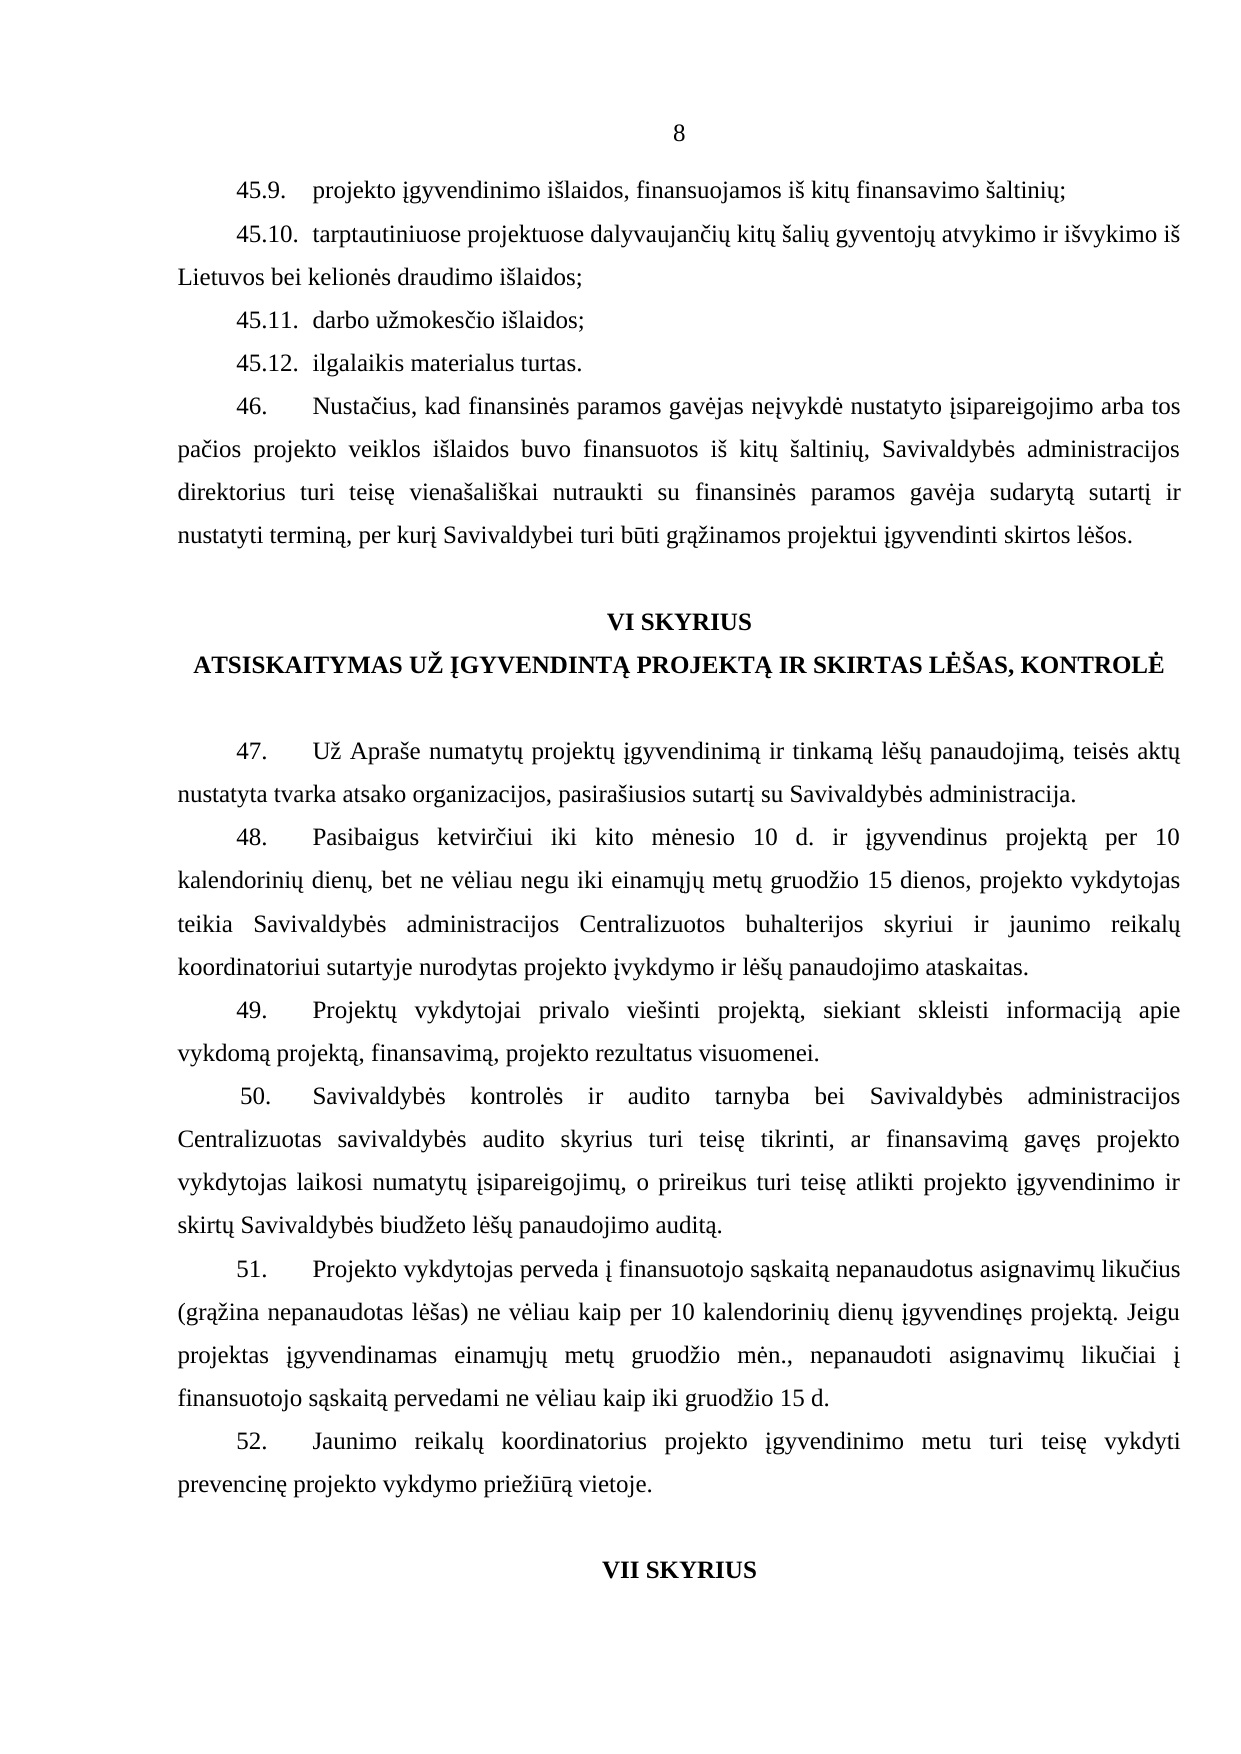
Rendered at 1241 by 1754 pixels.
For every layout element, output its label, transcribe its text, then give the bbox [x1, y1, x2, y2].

text 47. Už Apraše numatytų projektų įgyvendinimą ir tinkamą lėšų panaudojimą, teisės aktų nustatyta tvarka atsako organizacijos, pasirašiusios sutartį su Savivaldybės administracija. [177, 736, 1181, 808]
text 52. Jaunimo reikalų koordinatorius projekto įgyvendinimo metu turi teisę vykdyti prevencinę projekto vykdymo priežiūrą vietoje. [177, 1426, 1181, 1498]
text 45.10. tarptautiniuose projektuose dalyvaujančių kitų šalių gyventojų atvykimo ir išvykimo iš Lietuvos bei kelionės draudimo išlaidos; [177, 219, 1181, 291]
text 49. Projektų vykdytojai privalo viešinti projektą, siekiant skleisti informaciją apie vykdomą projektą, finansavimą, projekto rezultatus visuomenei. [177, 995, 1181, 1067]
text 45.9. projekto įgyvendinimo išlaidos, finansuojamos iš kitų finansavimo šaltinių; [177, 176, 1181, 204]
text VII SKYRIUS [177, 1556, 1181, 1584]
text ATSISKAITYMAS UŽ ĮGYVENDINTĄ PROJEKTĄ IR SKIRTAS LĖŠAS, KONTROLĖ [177, 650, 1181, 679]
text 50. Savivaldybės kontrolės ir audito tarnyba bei Savivaldybės administracijos Centralizuotas savivaldybės audito skyrius turi teisę tikrinti, ar finansavimą gavęs projekto vykdytojas laikosi numatytų įsipareigojimų, o prireikus turi teisę atlikti projekto įgyvendinimo ir skirtų Savivaldybės biudžeto lėšų panaudojimo auditą. [177, 1081, 1181, 1239]
text 46. Nustačius, kad finansinės paramos gavėjas neįvykdė nustatyto įsipareigojimo arba tos pačios projekto veiklos išlaidos buvo finansuotos iš kitų šaltinių, Savivaldybės administracijos direktorius turi teisę vienašališkai nutraukti su finansinės paramos gavėja sudarytą sutartį ir nustatyti terminą, per kurį Savivaldybei turi būti grąžinamos projektui įgyvendinti skirtos lėšos. [177, 391, 1181, 549]
text VI SKYRIUS [177, 607, 1181, 636]
text 45.11. darbo užmokesčio išlaidos; [177, 305, 1181, 334]
text 48. Pasibaigus ketvirčiui iki kito mėnesio 10 d. ir įgyvendinus projektą per 10 kalendorinių dienų, bet ne vėliau negu iki einamųjų metų gruodžio 15 dienos, projekto vykdytojas teikia Savivaldybės administracijos Centralizuotos buhalterijos skyriui ir jaunimo reikalų koordinatoriui sutartyje nurodytas projekto įvykdymo ir lėšų panaudojimo ataskaitas. [177, 822, 1181, 981]
text 45.12. ilgalaikis materialus turtas. [177, 348, 1181, 377]
text 51. Projekto vykdytojas perveda į finansuotojo sąskaitą nepanaudotus asignavimų likučius (grąžina nepanaudotas lėšas) ne vėliau kaip per 10 kalendorinių dienų įgyvendinęs projektą. Jeigu projektas įgyvendinamas einamųjų metų gruodžio mėn., nepanaudoti asignavimų likučiai į finansuotojo sąskaitą pervedami ne vėliau kaip iki gruodžio 15 d. [177, 1254, 1181, 1412]
